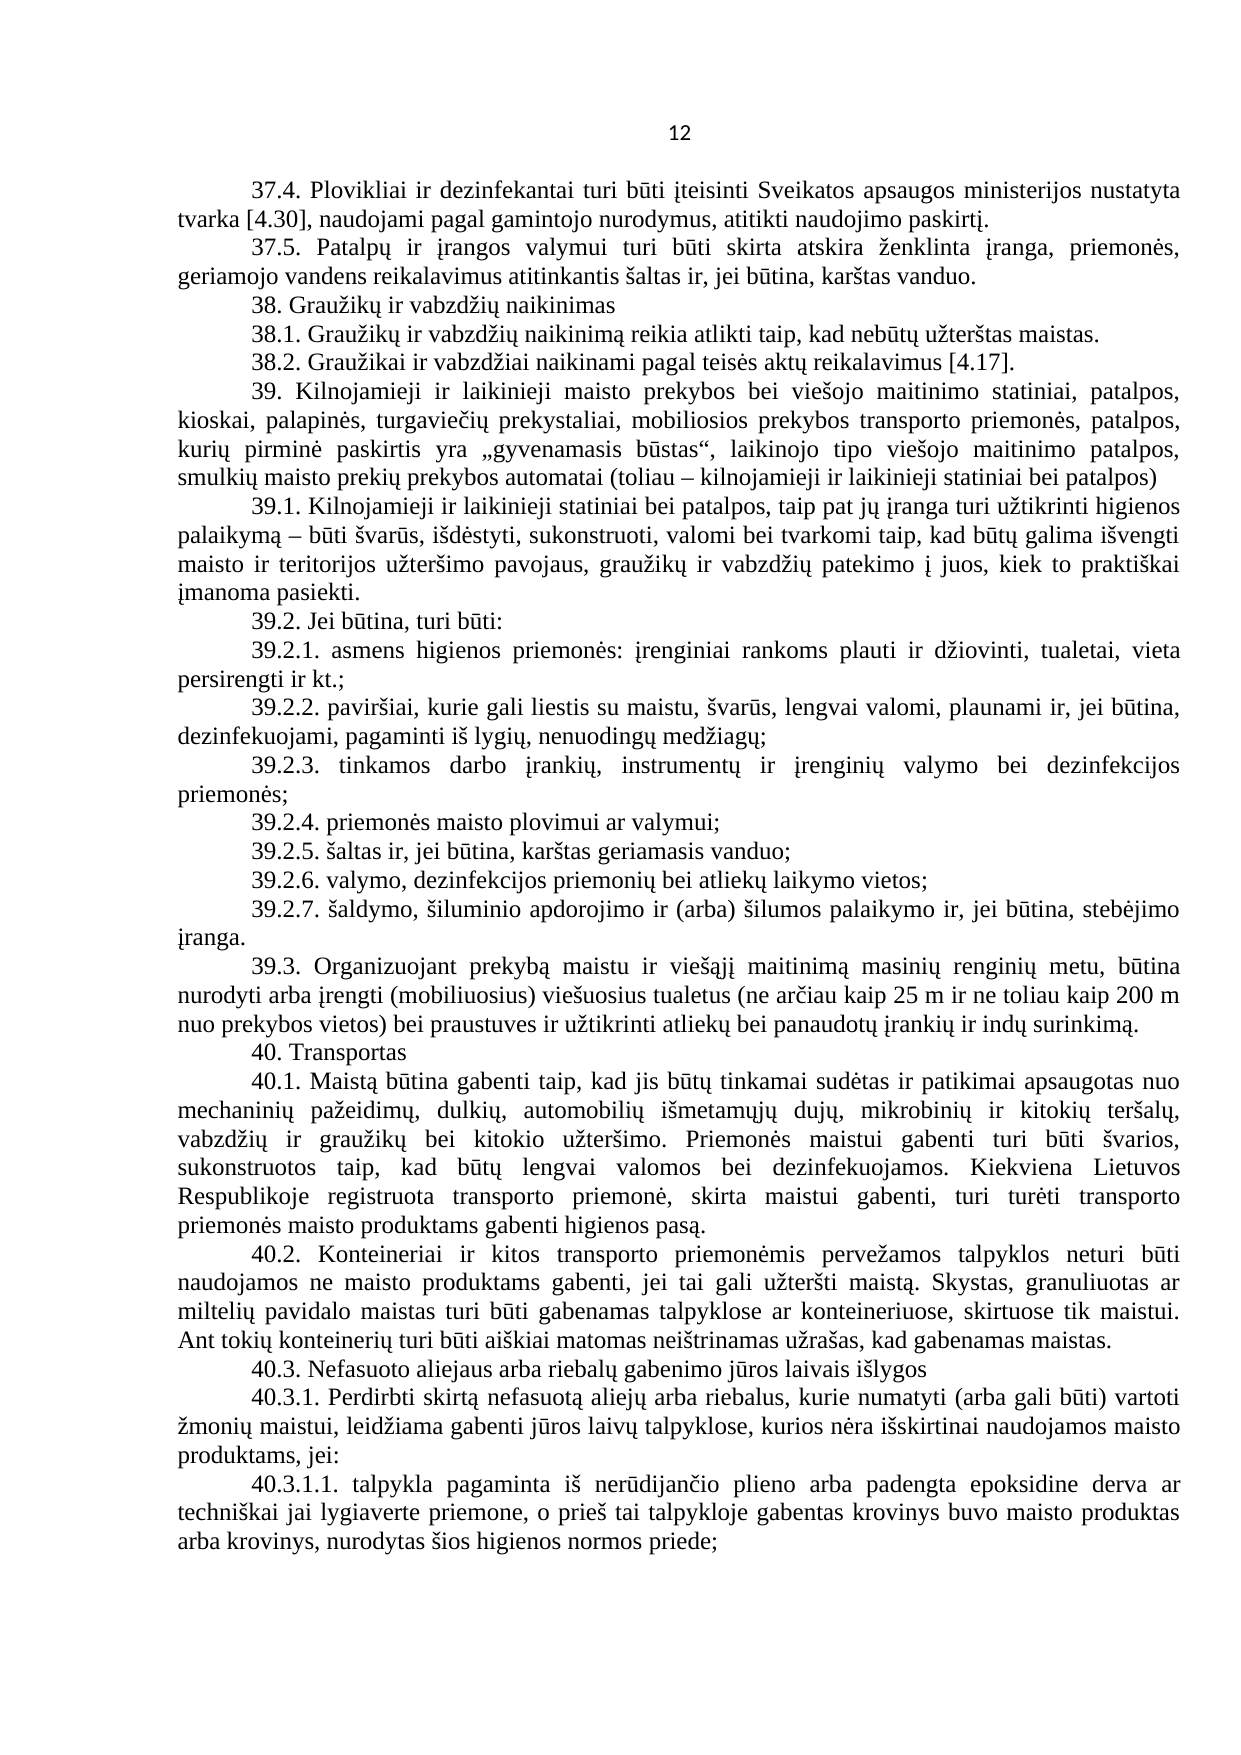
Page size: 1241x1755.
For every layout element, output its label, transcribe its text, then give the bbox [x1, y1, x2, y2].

text 37.5. Patalpų ir įrangos valymui turi būti skirta atskira ženklinta įranga, priemonės, geriamojo vandens reikalavimus atitinkantis šaltas ir, jei būtina, karštas vanduo. [177, 232, 1181, 290]
text 39.2.6. valymo, dezinfekcijos priemonių bei atliekų laikymo vietos; [177, 865, 1181, 894]
text 39.2.5. šaltas ir, jei būtina, karštas geriamasis vanduo; [177, 836, 1181, 865]
text 39.1. Kilnojamieji ir laikinieji statiniai bei patalpos, taip pat jų įranga turi užtikrinti higienos palaikymą – būti švarūs, išdėstyti, sukonstruoti, valomi bei tvarkomi taip, kad būtų galima išvengti maisto ir teritorijos užteršimo pavojaus, graužikų ir vabzdžių patekimo į juos, kiek to praktiškai įmanoma pasiekti. [177, 491, 1181, 606]
text 39.2. Jei būtina, turi būti: [177, 606, 1181, 635]
text 39.2.4. priemonės maisto plovimui ar valymui; [177, 807, 1181, 836]
text 40.3.1. Perdirbti skirtą nefasuotą aliejų arba riebalus, kurie numatyti (arba gali būti) vartoti žmonių maistui, leidžiama gabenti jūros laivų talpyklose, kurios nėra išskirtinai naudojamos maisto produktams, jei: [177, 1382, 1181, 1469]
text 39.2.2. paviršiai, kurie gali liestis su maistu, švarūs, lengvai valomi, plaunami ir, jei būtina, dezinfekuojami, pagaminti iš lygių, nenuodingų medžiagų; [177, 692, 1181, 750]
text 37.4. Plovikliai ir dezinfekantai turi būti įteisinti Sveikatos apsaugos ministerijos nustatyta tvarka [4.30], naudojami pagal gamintojo nurodymus, atitikti naudojimo paskirtį. [177, 175, 1181, 232]
text 40. Transportas [177, 1037, 1181, 1066]
text 39.2.1. asmens higienos priemonės: įrenginiai rankoms plauti ir džiovinti, tualetai, vieta persirengti ir kt.; [177, 635, 1181, 692]
text 40.1. Maistą būtina gabenti taip, kad jis būtų tinkamai sudėtas ir patikimai apsaugotas nuo mechaninių pažeidimų, dulkių, automobilių išmetamųjų dujų, mikrobinių ir kitokių teršalų, vabzdžių ir graužikų bei kitokio užteršimo. Priemonės maistui gabenti turi būti švarios, sukonstruotos taip, kad būtų lengvai valomos bei dezinfekuojamos. Kiekviena Lietuvos Respublikoje registruota transporto priemonė, skirta maistui gabenti, turi turėti transporto priemonės maisto produktams gabenti higienos pasą. [177, 1066, 1181, 1239]
text 39. Kilnojamieji ir laikinieji maisto prekybos bei viešojo maitinimo statiniai, patalpos, kioskai, palapinės, turgaviečių prekystaliai, mobiliosios prekybos transporto priemonės, patalpos, kurių pirminė paskirtis yra „gyvenamasis būstas“, laikinojo tipo viešojo maitinimo patalpos, smulkių maisto prekių prekybos automatai (toliau – kilnojamieji ir laikinieji statiniai bei patalpos) [177, 376, 1181, 491]
text 40.2. Konteineriai ir kitos transporto priemonėmis pervežamos talpyklos neturi būti naudojamos ne maisto produktams gabenti, jei tai gali užteršti maistą. Skystas, granuliuotas ar miltelių pavidalo maistas turi būti gabenamas talpyklose ar konteineriuose, skirtuose tik maistui. Ant tokių konteinerių turi būti aiškiai matomas neištrinamas užrašas, kad gabenamas maistas. [177, 1239, 1181, 1354]
text 40.3.1.1. talpykla pagaminta iš nerūdijančio plieno arba padengta epoksidine derva ar techniškai jai lygiaverte priemone, o prieš tai talpykloje gabentas krovinys buvo maisto produktas arba krovinys, nurodytas šios higienos normos priede; [177, 1469, 1181, 1555]
text 40.3. Nefasuoto aliejaus arba riebalų gabenimo jūros laivais išlygos [177, 1354, 1181, 1382]
text 39.2.7. šaldymo, šiluminio apdorojimo ir (arba) šilumos palaikymo ir, jei būtina, stebėjimo įranga. [177, 894, 1181, 951]
text 39.2.3. tinkamos darbo įrankių, instrumentų ir įrenginių valymo bei dezinfekcijos priemonės; [177, 750, 1181, 807]
text 38.2. Graužikai ir vabzdžiai naikinami pagal teisės aktų reikalavimus [4.17]. [177, 347, 1181, 376]
text 38. Graužikų ir vabzdžių naikinimas [177, 290, 1181, 319]
text 38.1. Graužikų ir vabzdžių naikinimą reikia atlikti taip, kad nebūtų užterštas maistas. [177, 319, 1181, 347]
text 39.3. Organizuojant prekybą maistu ir viešąjį maitinimą masinių renginių metu, būtina nurodyti arba įrengti (mobiliuosius) viešuosius tualetus (ne arčiau kaip 25 m ir ne toliau kaip 200 m nuo prekybos vietos) bei praustuves ir užtikrinti atliekų bei panaudotų įrankių ir indų surinkimą. [177, 951, 1181, 1037]
